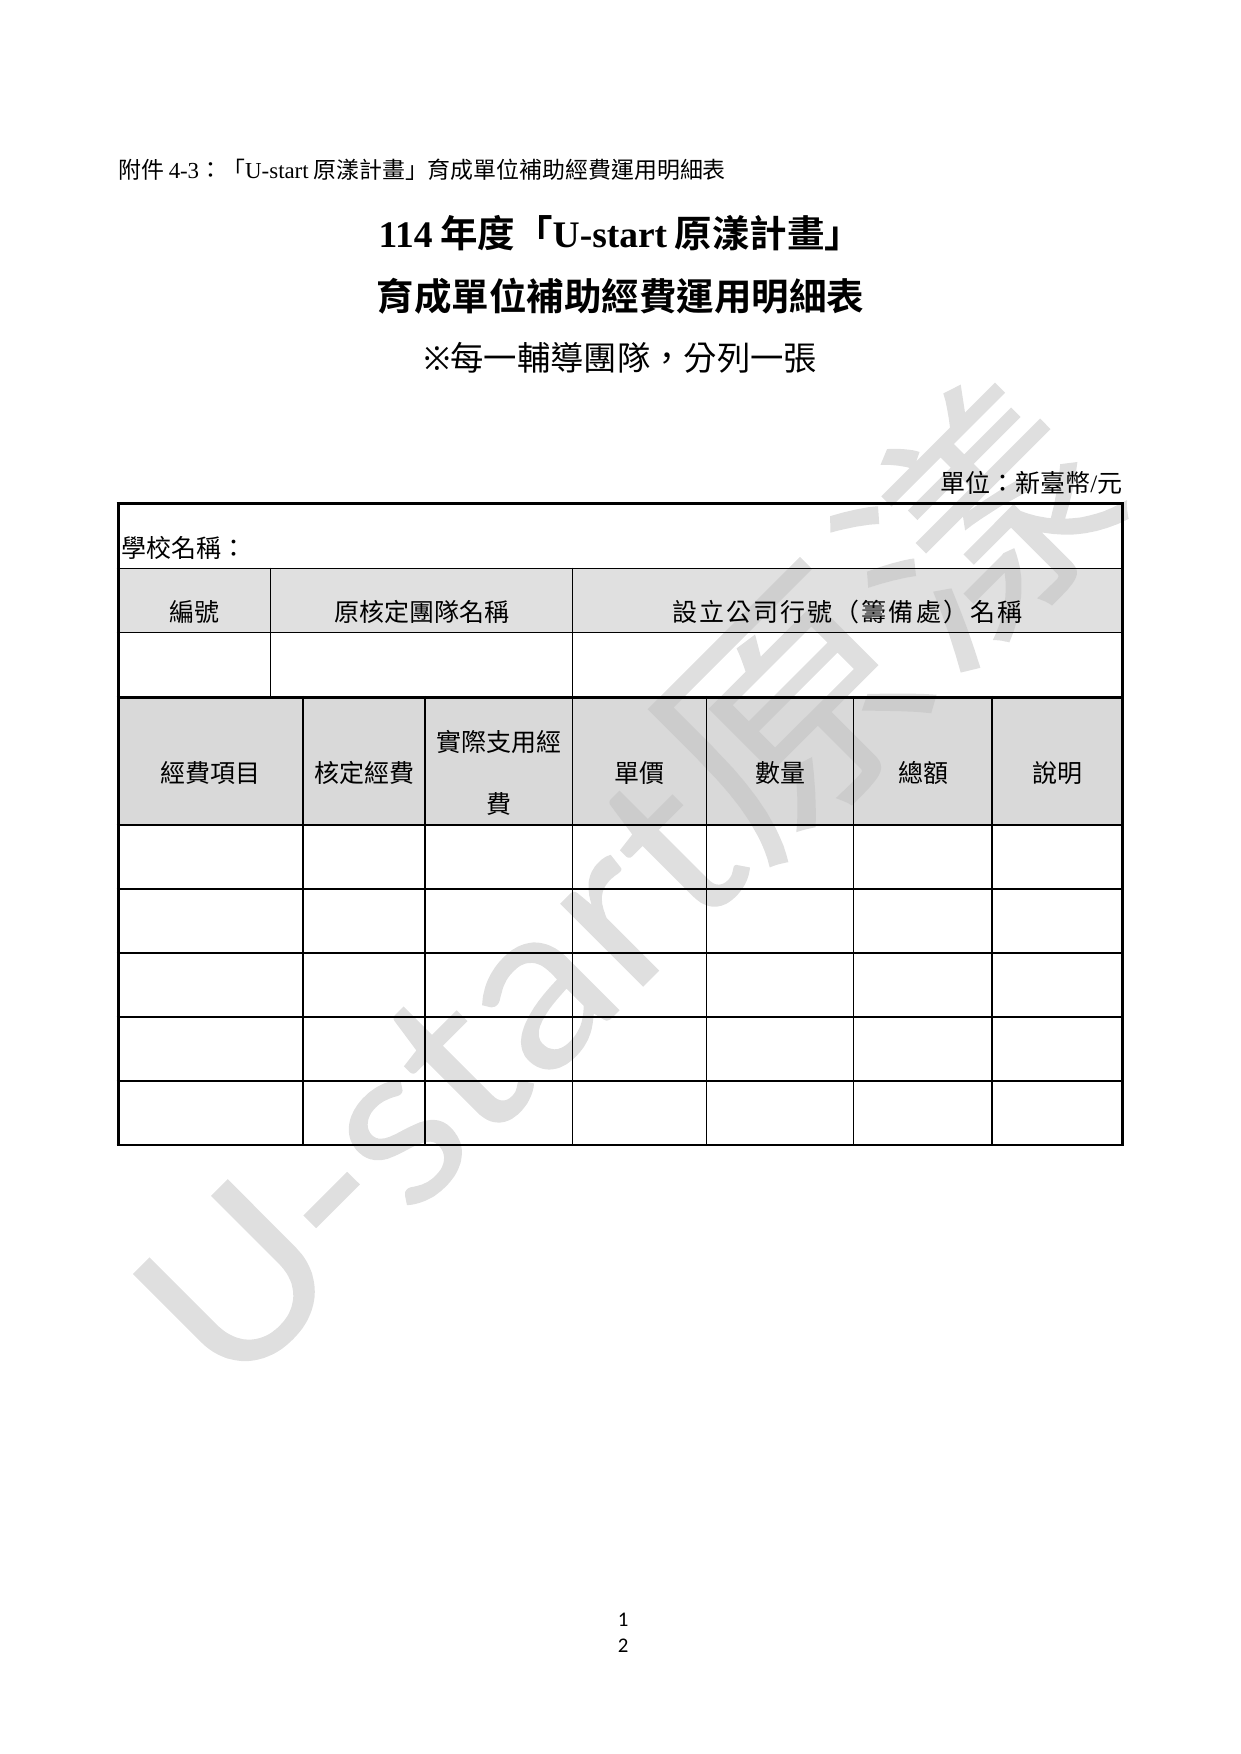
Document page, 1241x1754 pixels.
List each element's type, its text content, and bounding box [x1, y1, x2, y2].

text 附件4-3：「U-start原漾計畫」育成單位補助經費運用明細表 [118, 127, 1122, 189]
table_cell [993, 890, 1121, 952]
table_cell 數量 [707, 699, 853, 824]
table_cell [120, 954, 302, 1016]
table_cell [602, 890, 706, 952]
table_cell [304, 1018, 424, 1080]
table_cell 設立公司行號（籌備處）名稱 [1014, 569, 1121, 632]
table_cell 編號 [120, 569, 270, 632]
table_cell [426, 1063, 443, 1080]
table_cell [426, 1018, 447, 1033]
table_header 學校名稱： [120, 505, 1050, 568]
table_cell [796, 654, 852, 696]
table_cell [426, 954, 556, 1016]
table_cell [120, 633, 270, 696]
table_cell [546, 990, 572, 1016]
table_cell 經費項目 [120, 699, 302, 824]
table_header [1044, 524, 1121, 568]
table_cell 設立公司行號（籌備處）名稱 [573, 569, 786, 632]
table_cell [120, 1082, 302, 1144]
table_cell [368, 1082, 424, 1138]
table_cell [687, 633, 783, 696]
table_cell [573, 1018, 706, 1080]
table_cell 實際支用經費 [426, 699, 572, 824]
table_cell [120, 826, 302, 888]
table_cell [707, 1082, 853, 1144]
table_cell [854, 890, 991, 952]
table_cell [707, 954, 853, 1016]
table_cell [304, 890, 424, 952]
table_cell [854, 1082, 991, 1144]
table_header [1066, 505, 1115, 518]
table_cell 設立公司行號（籌備處）名稱 [751, 569, 1005, 632]
table_cell [573, 890, 590, 902]
table_cell [573, 1082, 706, 1144]
table_cell [539, 1018, 572, 1049]
table_cell [993, 826, 1121, 888]
table_cell [707, 890, 853, 952]
text 114年度「U-start原漾計畫」 [118, 189, 1122, 252]
text 單位：新臺幣/元 [979, 439, 1122, 502]
table_cell [573, 633, 722, 696]
table_cell [573, 954, 706, 1016]
table_header [1016, 505, 1053, 517]
table_cell [854, 826, 991, 888]
table_cell [993, 1018, 1121, 1080]
table_cell [120, 1018, 302, 1080]
table_cell 總額 [854, 699, 991, 824]
table_cell [993, 954, 1121, 1016]
text 育成單位補助經費運用明細表 [118, 252, 1122, 314]
table_cell [743, 633, 826, 696]
text 單位：新臺幣/元 [937, 479, 969, 502]
table_cell [573, 826, 683, 888]
table_cell [304, 954, 424, 1016]
table_cell [854, 1018, 991, 1080]
text 單位：新臺幣/元 [118, 439, 937, 502]
table_cell [304, 1082, 385, 1144]
table_cell [417, 1018, 424, 1025]
table_cell [426, 826, 572, 888]
table_cell [848, 633, 1121, 696]
text ※每一輔導團隊，分列一張 [118, 314, 1122, 377]
table_cell [426, 890, 572, 952]
table_cell 原核定團隊名稱 [271, 569, 572, 632]
table_cell 單價 [573, 699, 706, 824]
table_cell [573, 1018, 582, 1036]
table_cell 核定經費 [304, 699, 424, 824]
table_cell [707, 826, 853, 888]
table_cell [271, 633, 572, 696]
table_cell [565, 954, 572, 961]
table_cell [854, 954, 991, 1016]
text 單位：新臺幣/元 [975, 439, 1018, 473]
table_cell [481, 1082, 517, 1100]
text 單位：新臺幣/元 [898, 459, 950, 502]
table_cell [120, 890, 302, 952]
table_cell [444, 1018, 572, 1080]
table_cell [660, 826, 706, 876]
table_cell [426, 1082, 572, 1144]
table_cell [304, 826, 424, 888]
text 單位：新臺幣/元 [955, 439, 978, 453]
table_cell [573, 918, 607, 952]
table_cell [993, 1082, 1121, 1144]
table_cell 說明 [993, 699, 1121, 824]
table_cell [573, 997, 583, 1016]
table_cell [707, 1018, 853, 1080]
